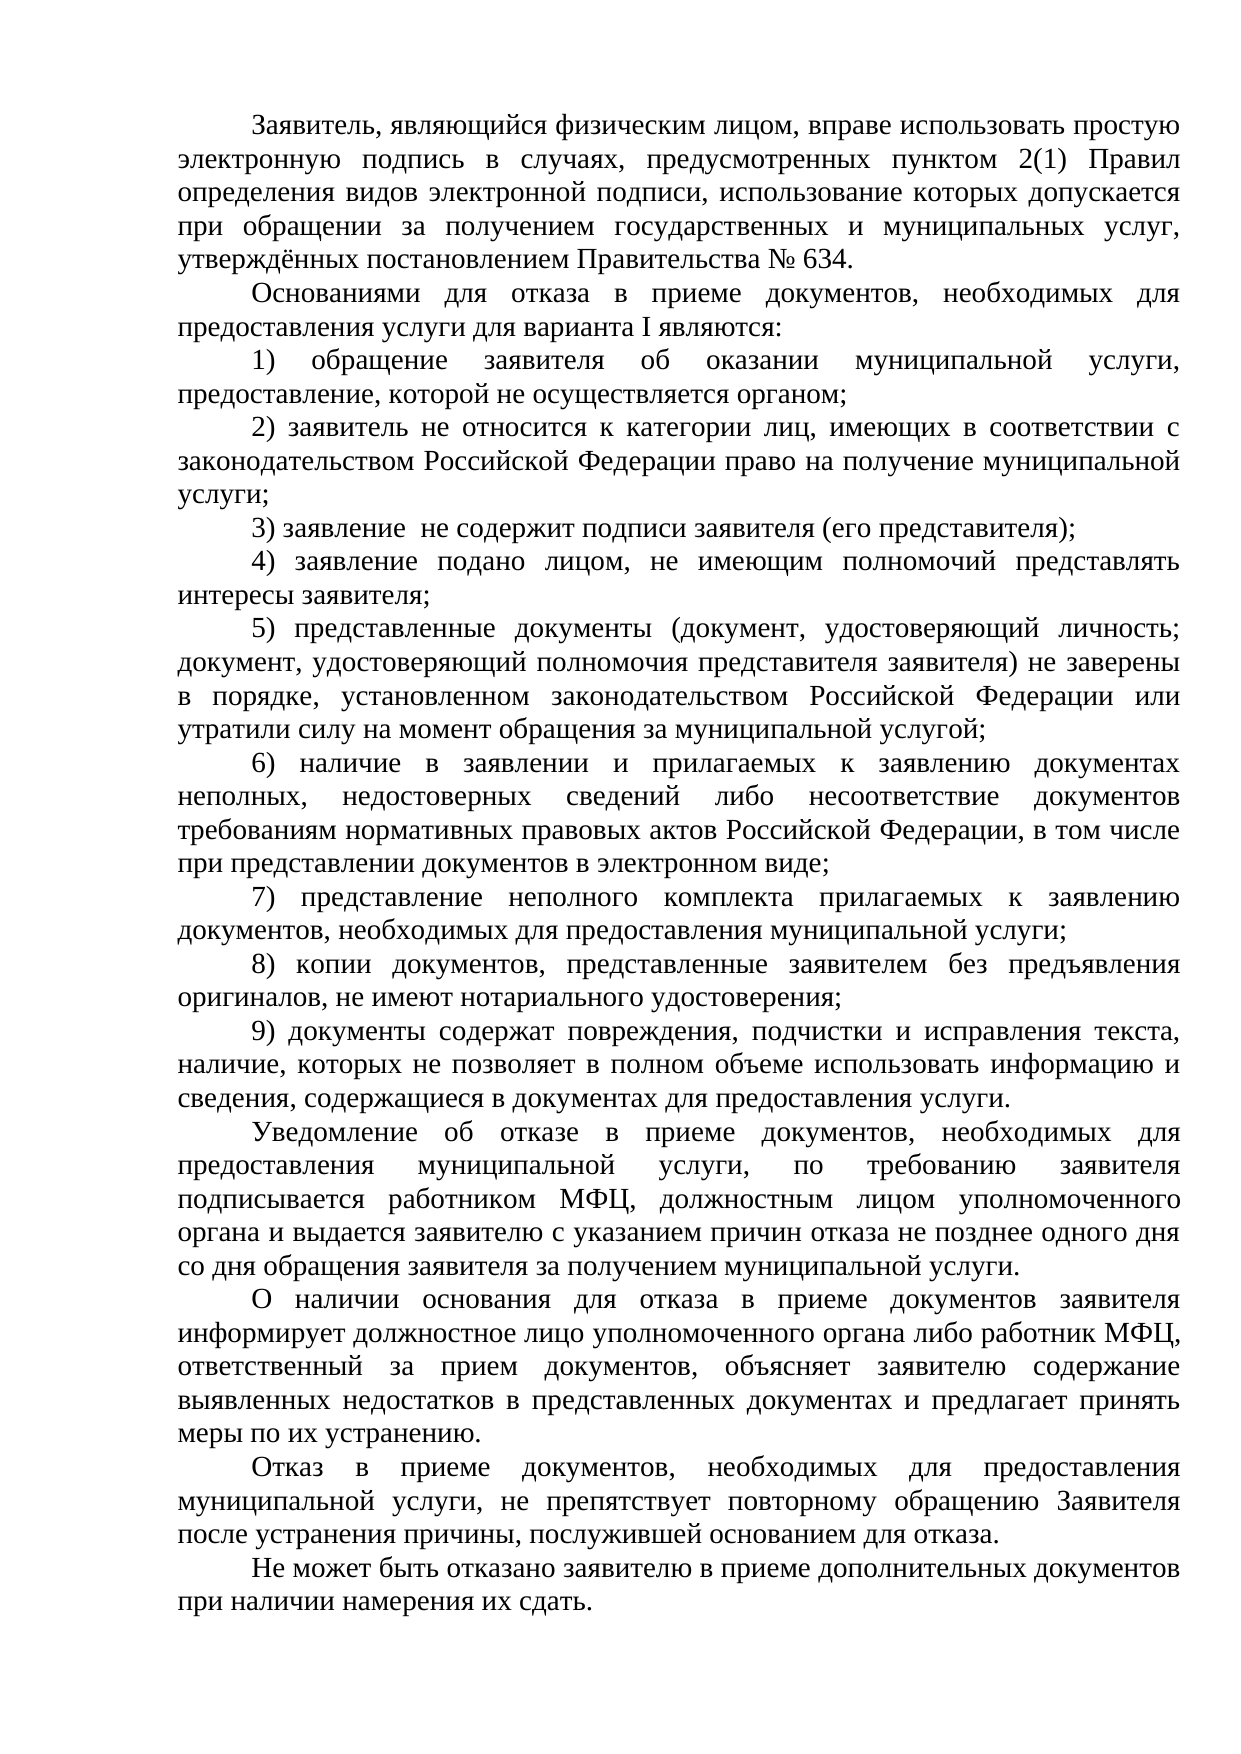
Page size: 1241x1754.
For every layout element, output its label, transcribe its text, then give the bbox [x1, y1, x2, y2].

text Не может быть отказано заявителю в приеме дополнительных документов при наличии намерения их сдать. [177, 1550, 1181, 1617]
text 3) заявление не содержит подписи заявителя (его представителя); [177, 510, 1181, 543]
text Заявитель, являющийся физическим лицом, вправе использовать простую электронную подпись в случаях, предусмотренных пунктом 2(1) Правил определения видов электронной подписи, использование которых допускается при обращении за получением государственных и муниципальных услуг, утверждённых постановлением Правительства № 634. [177, 107, 1181, 275]
text О наличии основания для отказа в приеме документов заявителя информирует должностное лицо уполномоченного органа либо работник МФЦ, ответственный за прием документов, объясняет заявителю содержание выявленных недостатков в представленных документах и предлагает принять меры по их устранению. [177, 1281, 1181, 1449]
text 9) документы содержат повреждения, подчистки и исправления текста, наличие, которых не позволяет в полном объеме использовать информацию и сведения, содержащиеся в документах для предоставления услуги. [177, 1013, 1181, 1114]
text 6) наличие в заявлении и прилагаемых к заявлению документах неполных, недостоверных сведений либо несоответствие документов требованиям нормативных правовых актов Российской Федерации, в том числе при представлении документов в электронном виде; [177, 745, 1181, 879]
text 1) обращение заявителя об оказании муниципальной услуги, предоставление, которой не осуществляется органом; [177, 342, 1181, 409]
text 5) представленные документы (документ, удостоверяющий личность; документ, удостоверяющий полномочия представителя заявителя) не заверены в порядке, установленном законодательством Российской Федерации или утратили силу на момент обращения за муниципальной услугой; [177, 611, 1181, 745]
text 4) заявление подано лицом, не имеющим полномочий представлять интересы заявителя; [177, 543, 1181, 611]
text 2) заявитель не относится к категории лиц, имеющих в соответствии с законодательством Российской Федерации право на получение муниципальной услуги; [177, 409, 1181, 510]
text Уведомление об отказе в приеме документов, необходимых для предоставления муниципальной услуги, по требованию заявителя подписывается работником МФЦ, должностным лицом уполномоченного органа и выдается заявителю с указанием причин отказа не позднее одного дня со дня обращения заявителя за получением муниципальной услуги. [177, 1114, 1181, 1281]
text Основаниями для отказа в приеме документов, необходимых для предоставления услуги для варианта I являются: [177, 275, 1181, 342]
text Отказ в приеме документов, необходимых для предоставления муниципальной услуги, не препятствует повторному обращению Заявителя после устранения причины, послужившей основанием для отказа. [177, 1449, 1181, 1550]
text 7) представление неполного комплекта прилагаемых к заявлению документов, необходимых для предоставления муниципальной услуги; [177, 879, 1181, 946]
text 8) копии документов, представленные заявителем без предъявления оригиналов, не имеют нотариального удостоверения; [177, 946, 1181, 1013]
